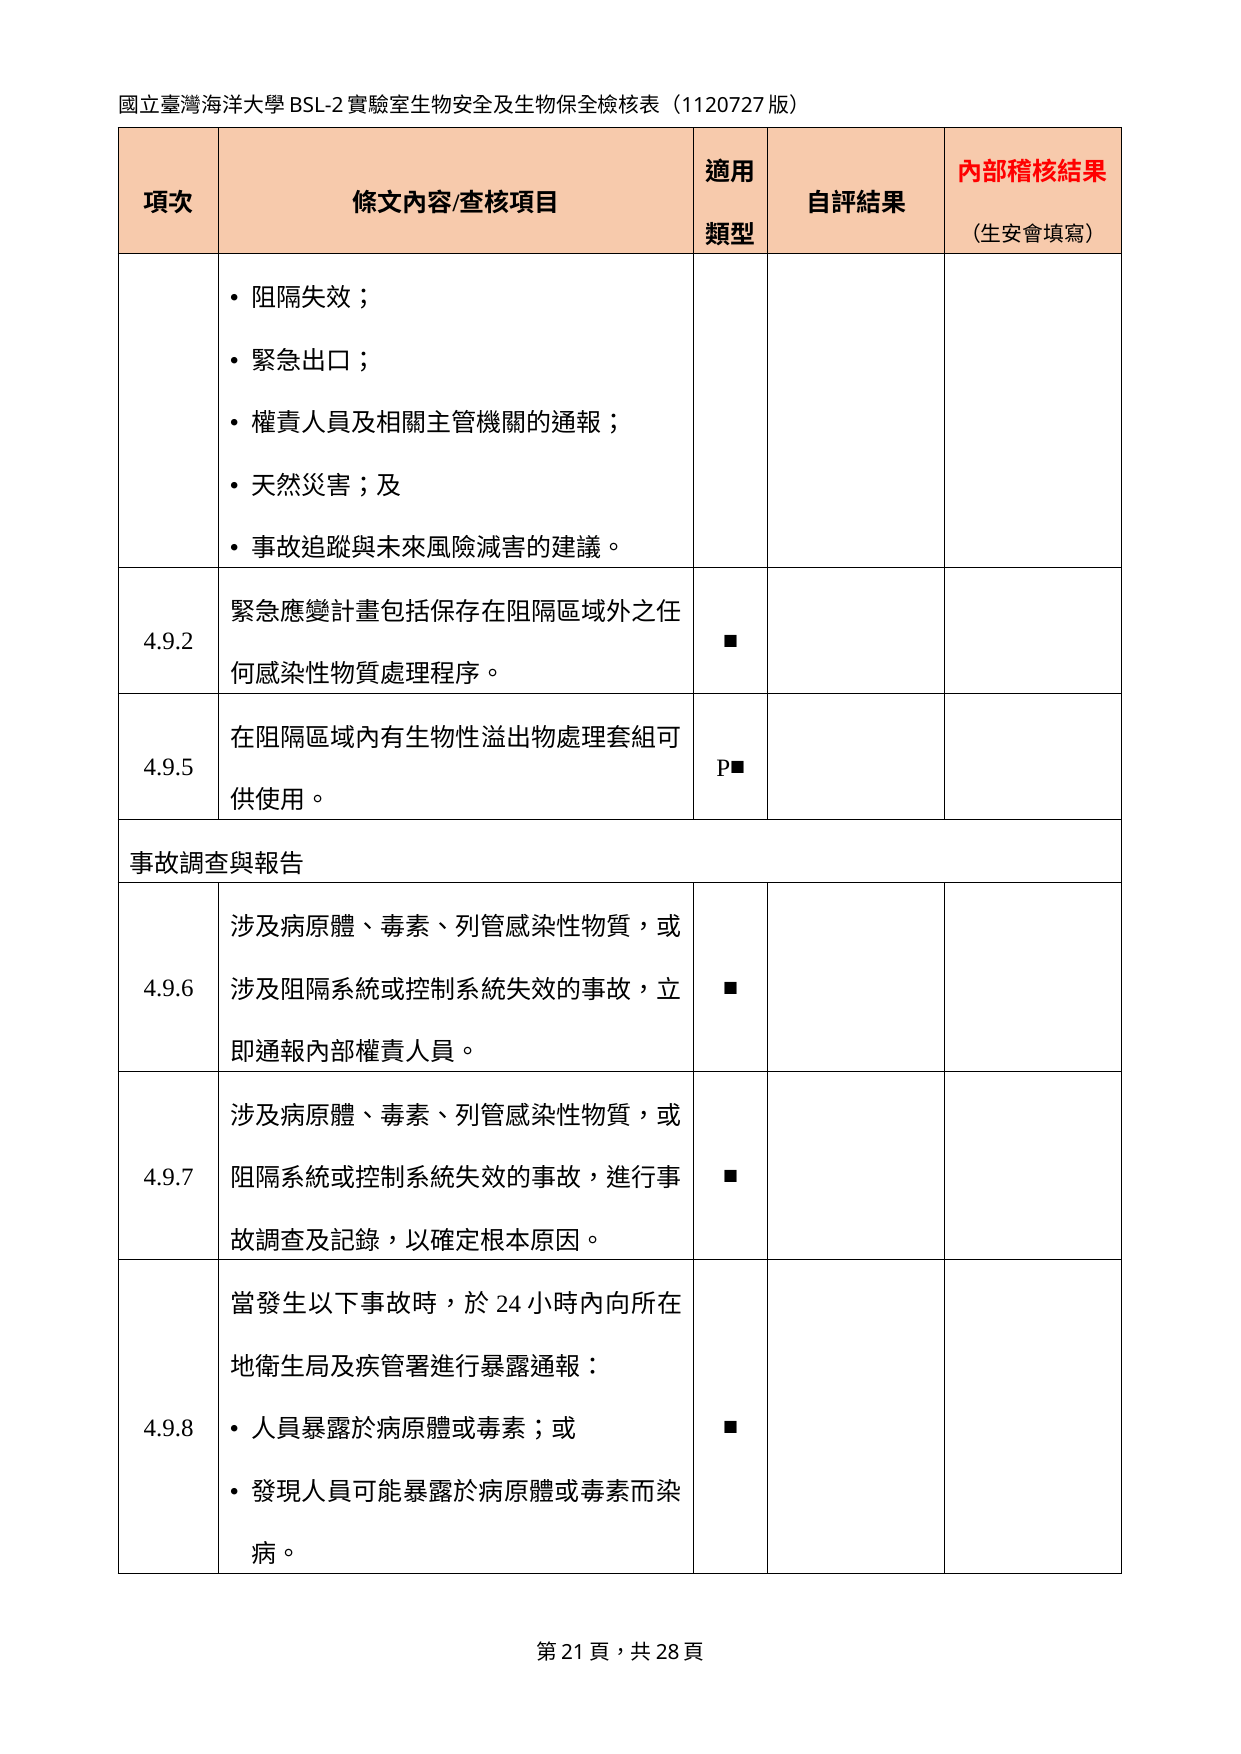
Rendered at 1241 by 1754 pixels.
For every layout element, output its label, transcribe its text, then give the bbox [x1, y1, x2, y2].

table_cell [945, 1260, 1121, 1573]
table_cell [694, 254, 767, 567]
table_cell [768, 883, 944, 1071]
table_cell ■ [694, 1260, 767, 1573]
table_cell ■ [694, 1072, 767, 1259]
table_cell 4.9.6 [119, 883, 218, 1071]
table_header 內部稽核結果 （生安會填寫） [945, 128, 1121, 253]
table_cell [945, 883, 1121, 1071]
table_cell [768, 1072, 944, 1259]
table_cell P■ [694, 694, 767, 819]
table_cell [945, 694, 1121, 819]
table_cell [768, 254, 944, 567]
table_cell [768, 568, 944, 693]
table_cell 涉及病原體、毒素、列管感染性物質，或阻隔系統或控制系統失效的事故，進行事故調查及記錄，以確定根本原因。 [219, 1072, 693, 1259]
table_cell 適用於阻隔區域應變程序之緊急應變計畫，包括： 意外/事故； 醫療緊急情況； 火災； 化學性/生物性溢出（少量/大量；BSC及離心機內部/外部）； 停電； 初級阻隔裝置失效（包括高壓滅菌器異常排氣）； 設有II級B2類型 BSC之回噴； 阻隔失效； 緊急出口； 權責人員及相關主管機關的通報； 天然災害；及 事故追蹤與未來風險減害的建議。 [219, 254, 693, 567]
table_cell 當發生以下事故時，於24小時內向所在地衛生局及疾管署進行暴露通報： 人員暴露於病原體或毒素；或 發現人員可能暴露於病原體或毒素而染病。 [219, 1260, 693, 1573]
table_header 條文內容/查核項目 [219, 128, 693, 253]
table_header 項次 [119, 128, 218, 253]
table_header 自評結果 [768, 128, 944, 253]
table_cell [945, 1072, 1121, 1259]
table_cell [945, 254, 1121, 567]
table_cell [768, 694, 944, 819]
table_cell 緊急應變計畫包括保存在阻隔區域外之任何感染性物質處理程序。 [219, 568, 693, 693]
table_cell 4.9.5 [119, 694, 218, 819]
table_cell [768, 1260, 944, 1573]
table_cell 涉及病原體、毒素、列管感染性物質，或涉及阻隔系統或控制系統失效的事故，立即通報內部權責人員。 [219, 883, 693, 1071]
table_cell 在阻隔區域內有生物性溢出物處理套組可供使用。 [219, 694, 693, 819]
table_cell [119, 254, 218, 567]
table_cell ■ [694, 568, 767, 693]
table_cell 4.9.2 [119, 568, 218, 693]
table_cell 4.9.7 [119, 1072, 218, 1259]
table_cell [945, 568, 1121, 693]
table_header 適用類型 [694, 128, 767, 253]
table_cell 事故調查與報告 [119, 820, 1121, 882]
table_cell ■ [694, 883, 767, 1071]
table_cell 4.9.8 [119, 1260, 218, 1573]
